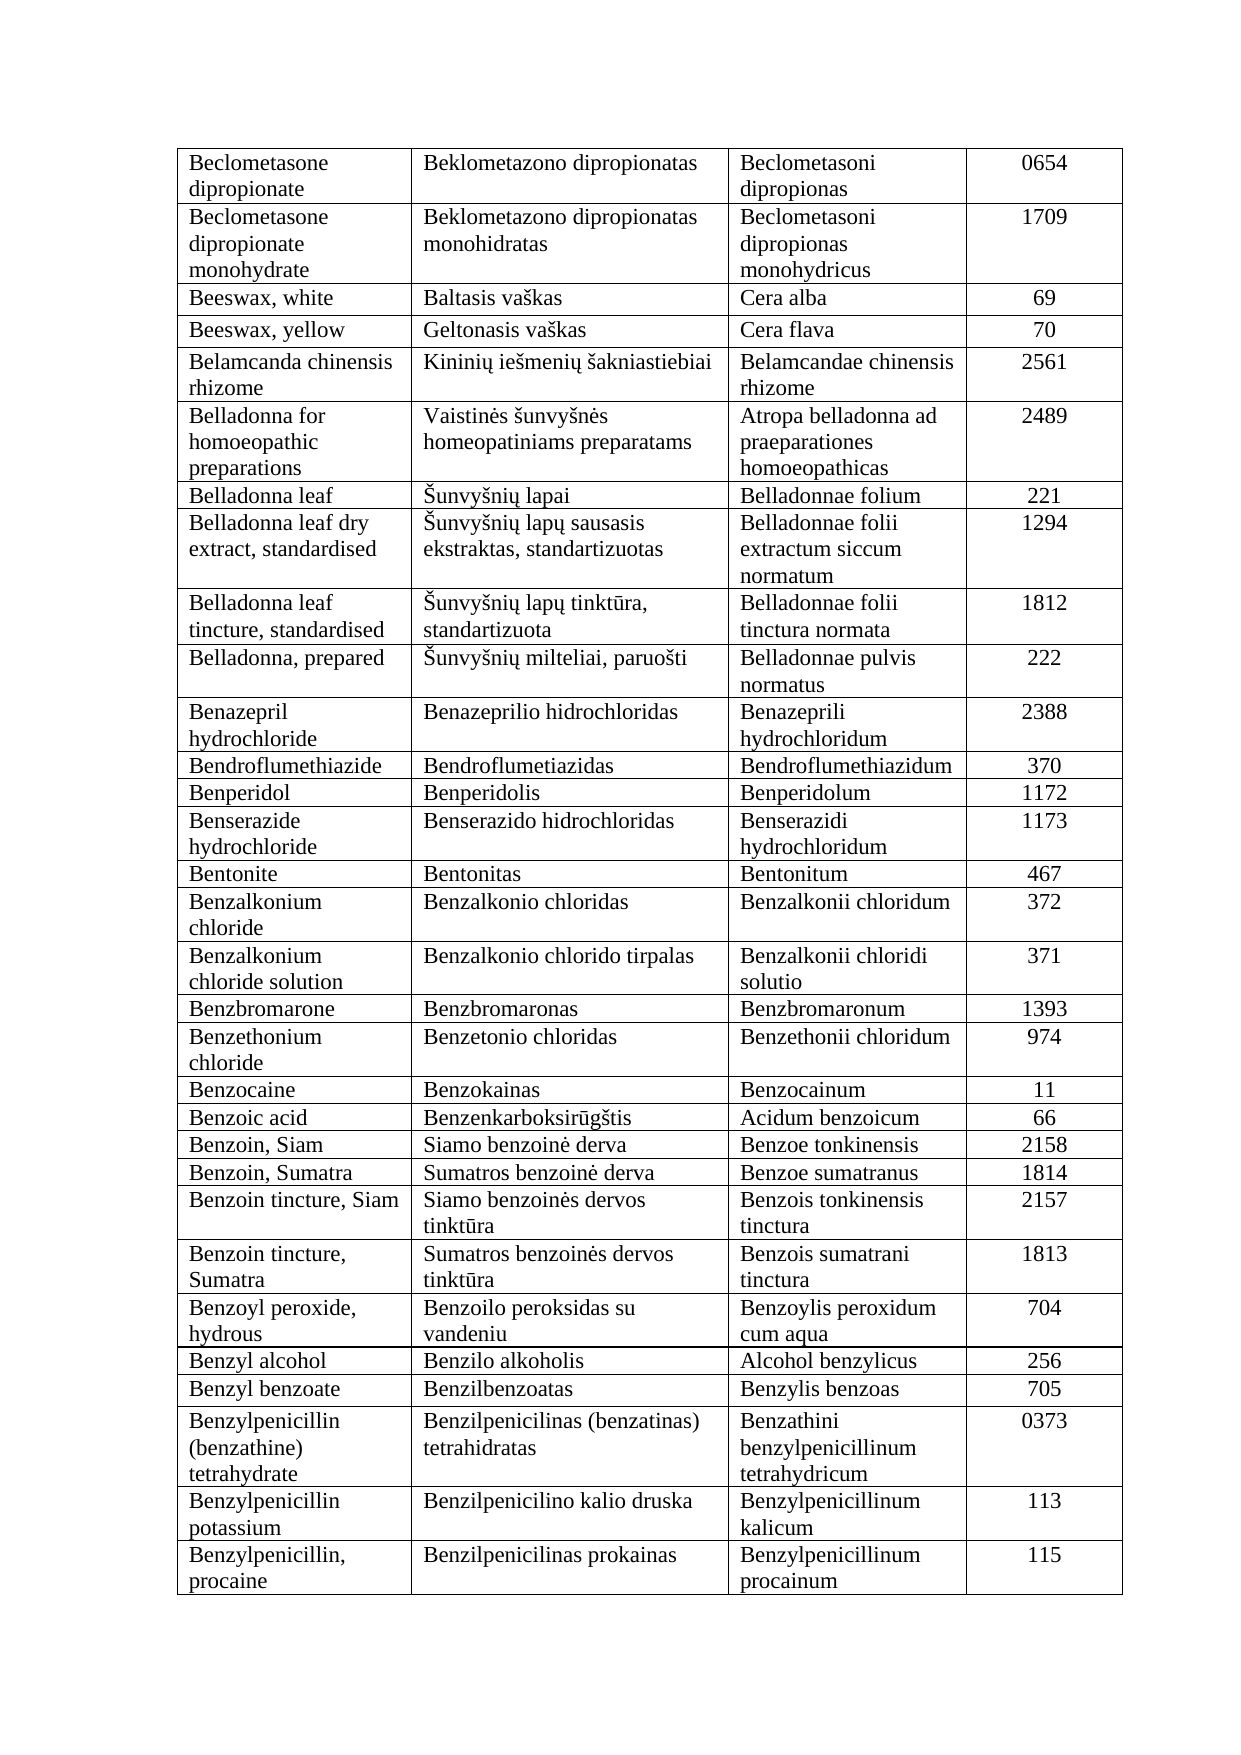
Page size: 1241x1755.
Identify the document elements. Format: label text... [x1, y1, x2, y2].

table_cell 1172 [967, 779, 1122, 806]
table_cell 256 [967, 1348, 1122, 1374]
table_cell Benzylpenicillinum kalicum [729, 1487, 966, 1540]
table_cell Acidum benzoicum [729, 1104, 966, 1130]
table_cell Benzylis benzoas [729, 1375, 966, 1406]
table_cell Alcohol benzylicus [729, 1348, 966, 1374]
table_cell Belladonnae folii extractum siccum normatum [729, 509, 966, 588]
table_cell 115 [967, 1541, 1122, 1594]
table_cell Benzilo alkoholis [412, 1348, 728, 1374]
table_cell Beclometasoni dipropionas monohydricus [729, 204, 966, 282]
table_cell Benzbromarone [178, 995, 411, 1022]
table_cell Beclometasone dipropionate monohydrate [178, 204, 411, 282]
table_cell Benzylpenicillin potassium [178, 1487, 411, 1540]
table_cell Benzoin tincture, Sumatra [178, 1240, 411, 1293]
table_cell Benzetonio chloridas [412, 1023, 728, 1076]
table_cell Bentonite [178, 861, 411, 887]
table_cell Belamcandae chinensis rhizome [729, 348, 966, 401]
table_cell Benzylpenicillin (benzathine) tetrahydrate [178, 1407, 411, 1486]
table_cell Benzois tonkinensis tinctura [729, 1186, 966, 1239]
table_cell 1393 [967, 995, 1122, 1022]
table_cell Benzalkonium chloride [178, 888, 411, 941]
table_cell 66 [967, 1104, 1122, 1130]
table_cell Benzbromaronum [729, 995, 966, 1022]
table_cell Benzoin, Sumatra [178, 1159, 411, 1185]
table_cell Benzilpenicilinas (benzatinas) tetrahidratas [412, 1407, 728, 1486]
table_cell 222 [967, 645, 1122, 697]
table_cell Šunvyšnių lapų tinktūra, standartizuota [412, 589, 728, 643]
table_cell Belladonna, prepared [178, 645, 411, 697]
table_cell 372 [967, 888, 1122, 941]
table_cell Benzilbenzoatas [412, 1375, 728, 1406]
table_cell Belladonnae folium [729, 482, 966, 508]
table_cell Sumatros benzoinė derva [412, 1159, 728, 1185]
table_cell Benzilpenicilino kalio druska [412, 1487, 728, 1540]
table_cell Benzoin tincture, Siam [178, 1186, 411, 1239]
table_cell 371 [967, 942, 1122, 994]
table_cell 2388 [967, 698, 1122, 751]
table_cell Benzoe tonkinensis [729, 1131, 966, 1158]
table_cell Vaistinės šunvyšnės homeopatiniams preparatams [412, 402, 728, 481]
table_cell Benserazide hydrochloride [178, 807, 411, 859]
table_cell 1709 [967, 204, 1122, 282]
table_cell Benzoyl peroxide, hydrous [178, 1294, 411, 1346]
table_cell Benzalkonium chloride solution [178, 942, 411, 994]
table_cell Benzyl alcohol [178, 1348, 411, 1374]
table_cell Šunvyšnių milteliai, paruošti [412, 645, 728, 697]
table_cell Benzocainum [729, 1077, 966, 1103]
table_cell Benzoe sumatranus [729, 1159, 966, 1185]
table_cell 704 [967, 1294, 1122, 1346]
table_cell Belladonnae pulvis normatus [729, 645, 966, 697]
table_cell Benzalkonio chlorido tirpalas [412, 942, 728, 994]
table_cell 2157 [967, 1186, 1122, 1239]
table_cell 221 [967, 482, 1122, 508]
table_cell Benzilpenicilinas prokainas [412, 1541, 728, 1594]
table_cell Benzenkarboksirūgštis [412, 1104, 728, 1130]
table_cell Benzalkonio chloridas [412, 888, 728, 941]
table_cell 1812 [967, 589, 1122, 643]
table_cell Benperidolis [412, 779, 728, 806]
table_cell Benzocaine [178, 1077, 411, 1103]
table_cell Bentonitas [412, 861, 728, 887]
table_cell 113 [967, 1487, 1122, 1540]
table_cell Belladonnae folii tinctura normata [729, 589, 966, 643]
table_cell 1814 [967, 1159, 1122, 1185]
table_cell Bendroflumethiazide [178, 752, 411, 778]
table_cell Beklometazono dipropionatas [412, 149, 728, 202]
table_cell Kininių iešmenių šakniastiebiai [412, 348, 728, 401]
table_cell 1173 [967, 807, 1122, 859]
table_cell Šunvyšnių lapai [412, 482, 728, 508]
table_cell Bentonitum [729, 861, 966, 887]
table_cell Beeswax, yellow [178, 316, 411, 347]
table_cell Belladonna leaf dry extract, standardised [178, 509, 411, 588]
table_cell Benperidol [178, 779, 411, 806]
table_cell Belladonna leaf [178, 482, 411, 508]
table_cell Siamo benzoinė derva [412, 1131, 728, 1158]
table_cell Belladonna for homoeopathic preparations [178, 402, 411, 481]
table_cell Atropa belladonna ad praeparationes homoeopathicas [729, 402, 966, 481]
table_cell Benzoilo peroksidas su vandeniu [412, 1294, 728, 1346]
table_cell Benzalkonii chloridi solutio [729, 942, 966, 994]
table_cell 0373 [967, 1407, 1122, 1486]
table_cell Bendroflumethiazidum [729, 752, 966, 778]
table_cell Benazeprili hydrochloridum [729, 698, 966, 751]
table_cell Benzois sumatrani tinctura [729, 1240, 966, 1293]
table_cell Benzyl benzoate [178, 1375, 411, 1406]
table_cell Benazepril hydrochloride [178, 698, 411, 751]
table_cell Belamcanda chinensis rhizome [178, 348, 411, 401]
table_cell 1813 [967, 1240, 1122, 1293]
table_cell 1294 [967, 509, 1122, 588]
table_cell Bendroflumetiazidas [412, 752, 728, 778]
table_cell Benzathini benzylpenicillinum tetrahydricum [729, 1407, 966, 1486]
table_cell Siamo benzoinės dervos tinktūra [412, 1186, 728, 1239]
table_cell Cera flava [729, 316, 966, 347]
table_cell 11 [967, 1077, 1122, 1103]
table_cell 705 [967, 1375, 1122, 1406]
table_cell Baltasis vaškas [412, 284, 728, 315]
table_cell 974 [967, 1023, 1122, 1076]
table_cell Beklometazono dipropionatas monohidratas [412, 204, 728, 282]
table_cell Belladonna leaf tincture, standardised [178, 589, 411, 643]
table_cell Beclometasone dipropionate [178, 149, 411, 202]
table_cell Benzylpenicillinum procainum [729, 1541, 966, 1594]
table_cell Benperidolum [729, 779, 966, 806]
table_cell Benserazido hidrochloridas [412, 807, 728, 859]
table_cell 0654 [967, 149, 1122, 202]
table_cell 2489 [967, 402, 1122, 481]
table_cell Benzbromaronas [412, 995, 728, 1022]
table_cell 467 [967, 861, 1122, 887]
table_cell Sumatros benzoinės dervos tinktūra [412, 1240, 728, 1293]
table_cell Benzokainas [412, 1077, 728, 1103]
table_cell Benserazidi hydrochloridum [729, 807, 966, 859]
table_cell Benzylpenicillin, procaine [178, 1541, 411, 1594]
table_cell Šunvyšnių lapų sausasis ekstraktas, standartizuotas [412, 509, 728, 588]
table_cell Benzoylis peroxidum cum aqua [729, 1294, 966, 1346]
table_cell Benzalkonii chloridum [729, 888, 966, 941]
table_cell Benzethonium chloride [178, 1023, 411, 1076]
table_cell Cera alba [729, 284, 966, 315]
table_cell 2158 [967, 1131, 1122, 1158]
table_cell 69 [967, 284, 1122, 315]
table_cell Benzethonii chloridum [729, 1023, 966, 1076]
table_cell Benazeprilio hidrochloridas [412, 698, 728, 751]
table_cell Benzoin, Siam [178, 1131, 411, 1158]
table_cell Beclometasoni dipropionas [729, 149, 966, 202]
table_cell 70 [967, 316, 1122, 347]
table_cell 2561 [967, 348, 1122, 401]
table_cell Benzoic acid [178, 1104, 411, 1130]
table_cell 370 [967, 752, 1122, 778]
table_cell Geltonasis vaškas [412, 316, 728, 347]
table_cell Beeswax, white [178, 284, 411, 315]
